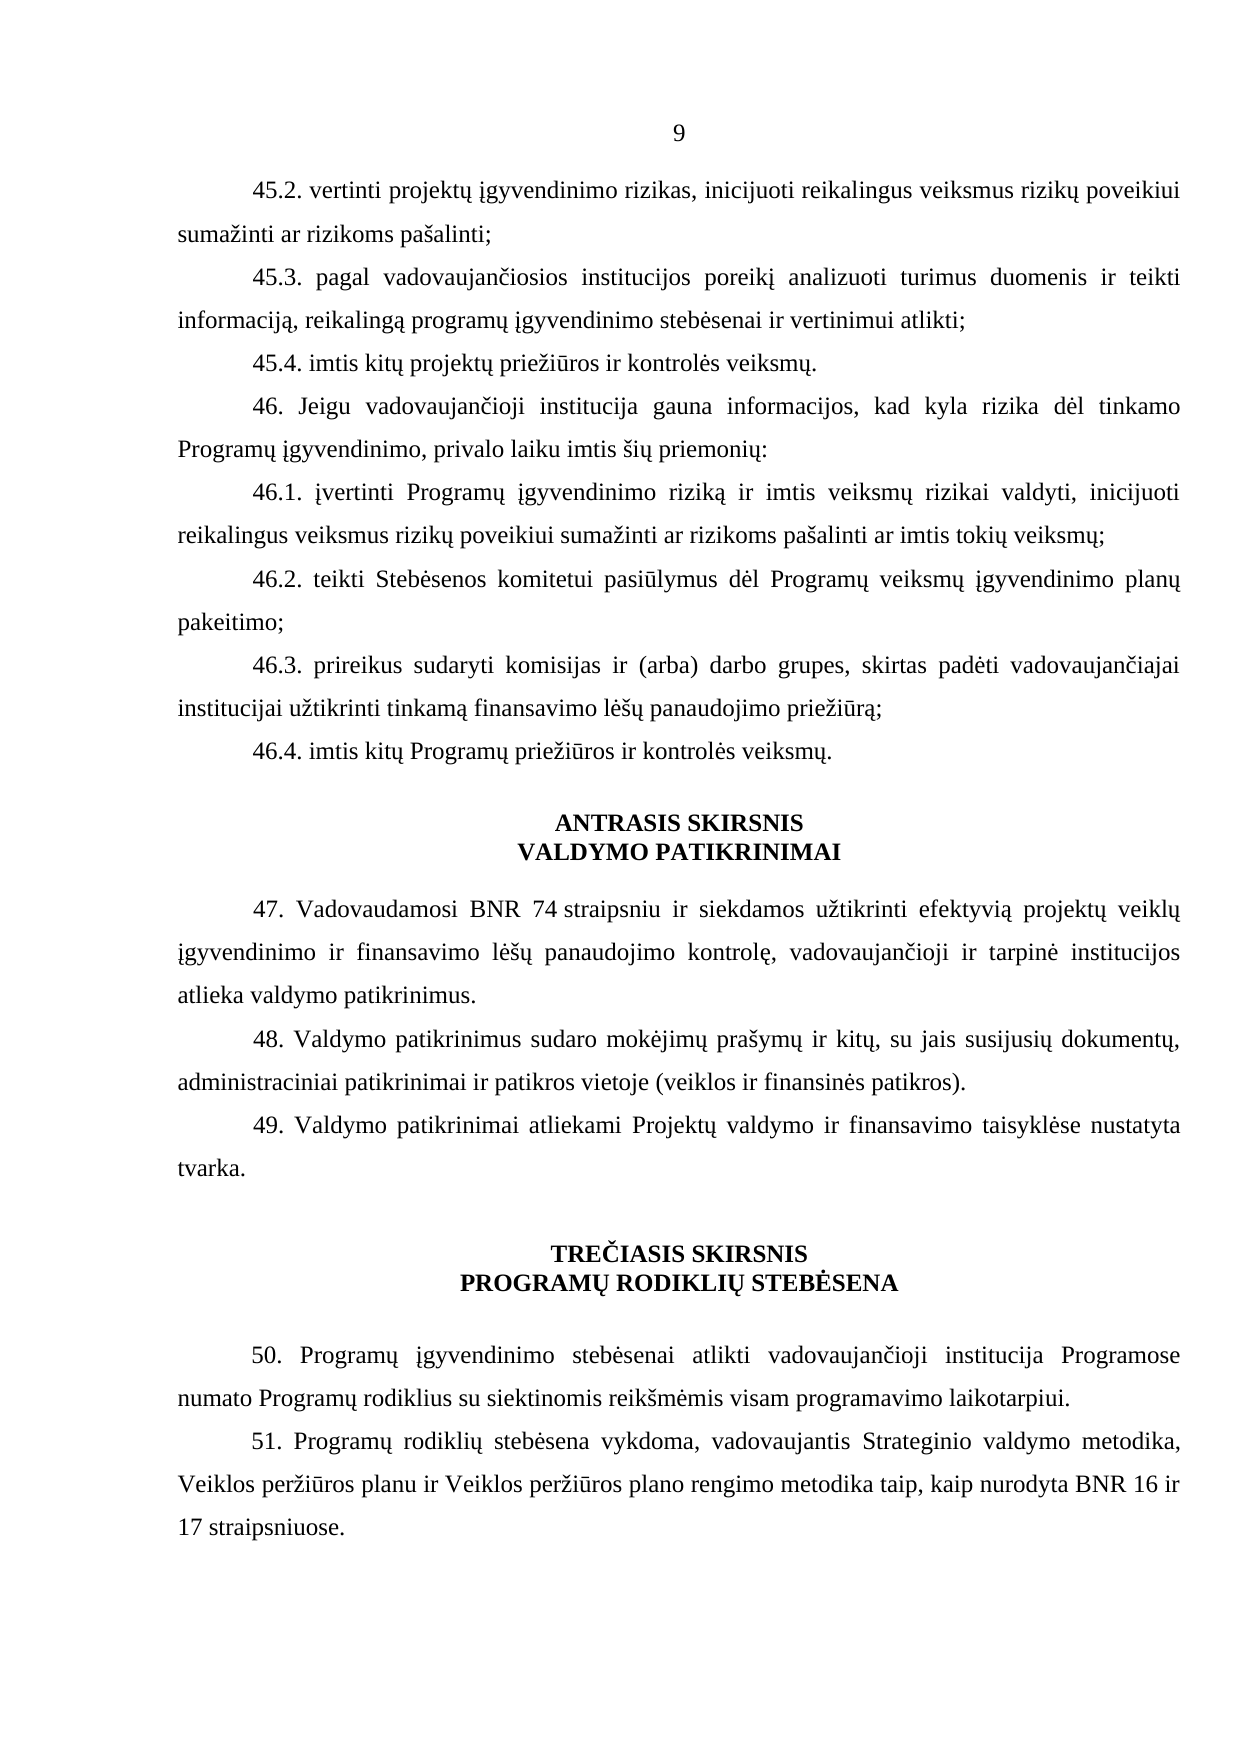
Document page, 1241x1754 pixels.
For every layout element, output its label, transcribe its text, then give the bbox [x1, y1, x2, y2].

text 46.4. imtis kitų Programų priežiūros ir kontrolės veiksmų. [177, 736, 1181, 765]
text 49. Valdymo patikrinimai atliekami Projektų valdymo ir finansavimo taisyklėse nustatyta tvarka. [177, 1110, 1181, 1182]
text 47. Vadovaudamosi BNR 74 straipsniu ir siekdamos užtikrinti efektyvią projektų veiklų įgyvendinimo ir finansavimo lėšų panaudojimo kontrolę, vadovaujančioji ir tarpinė institucijos atlieka valdymo patikrinimus. [177, 894, 1181, 1009]
text PROGRAMŲ RODIKLIŲ STEBĖSENA [177, 1268, 1181, 1297]
text 46.2. teikti Stebėsenos komitetui pasiūlymus dėl Programų veiksmų įgyvendinimo planų pakeitimo; [177, 564, 1181, 636]
text 46.1. įvertinti Programų įgyvendinimo riziką ir imtis veiksmų rizikai valdyti, inicijuoti reikalingus veiksmus rizikų poveikiui sumažinti ar rizikoms pašalinti ar imtis tokių veiksmų; [177, 477, 1181, 549]
text 45.4. imtis kitų projektų priežiūros ir kontrolės veiksmų. [177, 348, 1181, 377]
text 48. Valdymo patikrinimus sudaro mokėjimų prašymų ir kitų, su jais susijusių dokumentų, administraciniai patikrinimai ir patikros vietoje (veiklos ir finansinės patikros). [177, 1024, 1181, 1096]
text VALDYMO PATIKRINIMAI [177, 837, 1181, 866]
text TREČIASIS SKIRSNIS [177, 1239, 1181, 1268]
text 45.2. vertinti projektų įgyvendinimo rizikas, inicijuoti reikalingus veiksmus rizikų poveikiui sumažinti ar rizikoms pašalinti; [177, 176, 1181, 247]
text 45.3. pagal vadovaujančiosios institucijos poreikį analizuoti turimus duomenis ir teikti informaciją, reikalingą programų įgyvendinimo stebėsenai ir vertinimui atlikti; [177, 262, 1181, 334]
text 46.3. prireikus sudaryti komisijas ir (arba) darbo grupes, skirtas padėti vadovaujančiajai institucijai užtikrinti tinkamą finansavimo lėšų panaudojimo priežiūrą; [177, 650, 1181, 722]
text 50. Programų įgyvendinimo stebėsenai atlikti vadovaujančioji institucija Programose numato Programų rodiklius su siektinomis reikšmėmis visam programavimo laikotarpiui. [177, 1340, 1181, 1412]
text ANTRASIS SKIRSNIS [177, 808, 1181, 837]
text 51. Programų rodiklių stebėsena vykdoma, vadovaujantis Strateginio valdymo metodika, Veiklos peržiūros planu ir Veiklos peržiūros plano rengimo metodika taip, kaip nurodyta BNR 16 ir 17 straipsniuose. [177, 1426, 1181, 1541]
text 46. Jeigu vadovaujančioji institucija gauna informacijos, kad kyla rizika dėl tinkamo Programų įgyvendinimo, privalo laiku imtis šių priemonių: [177, 391, 1181, 463]
